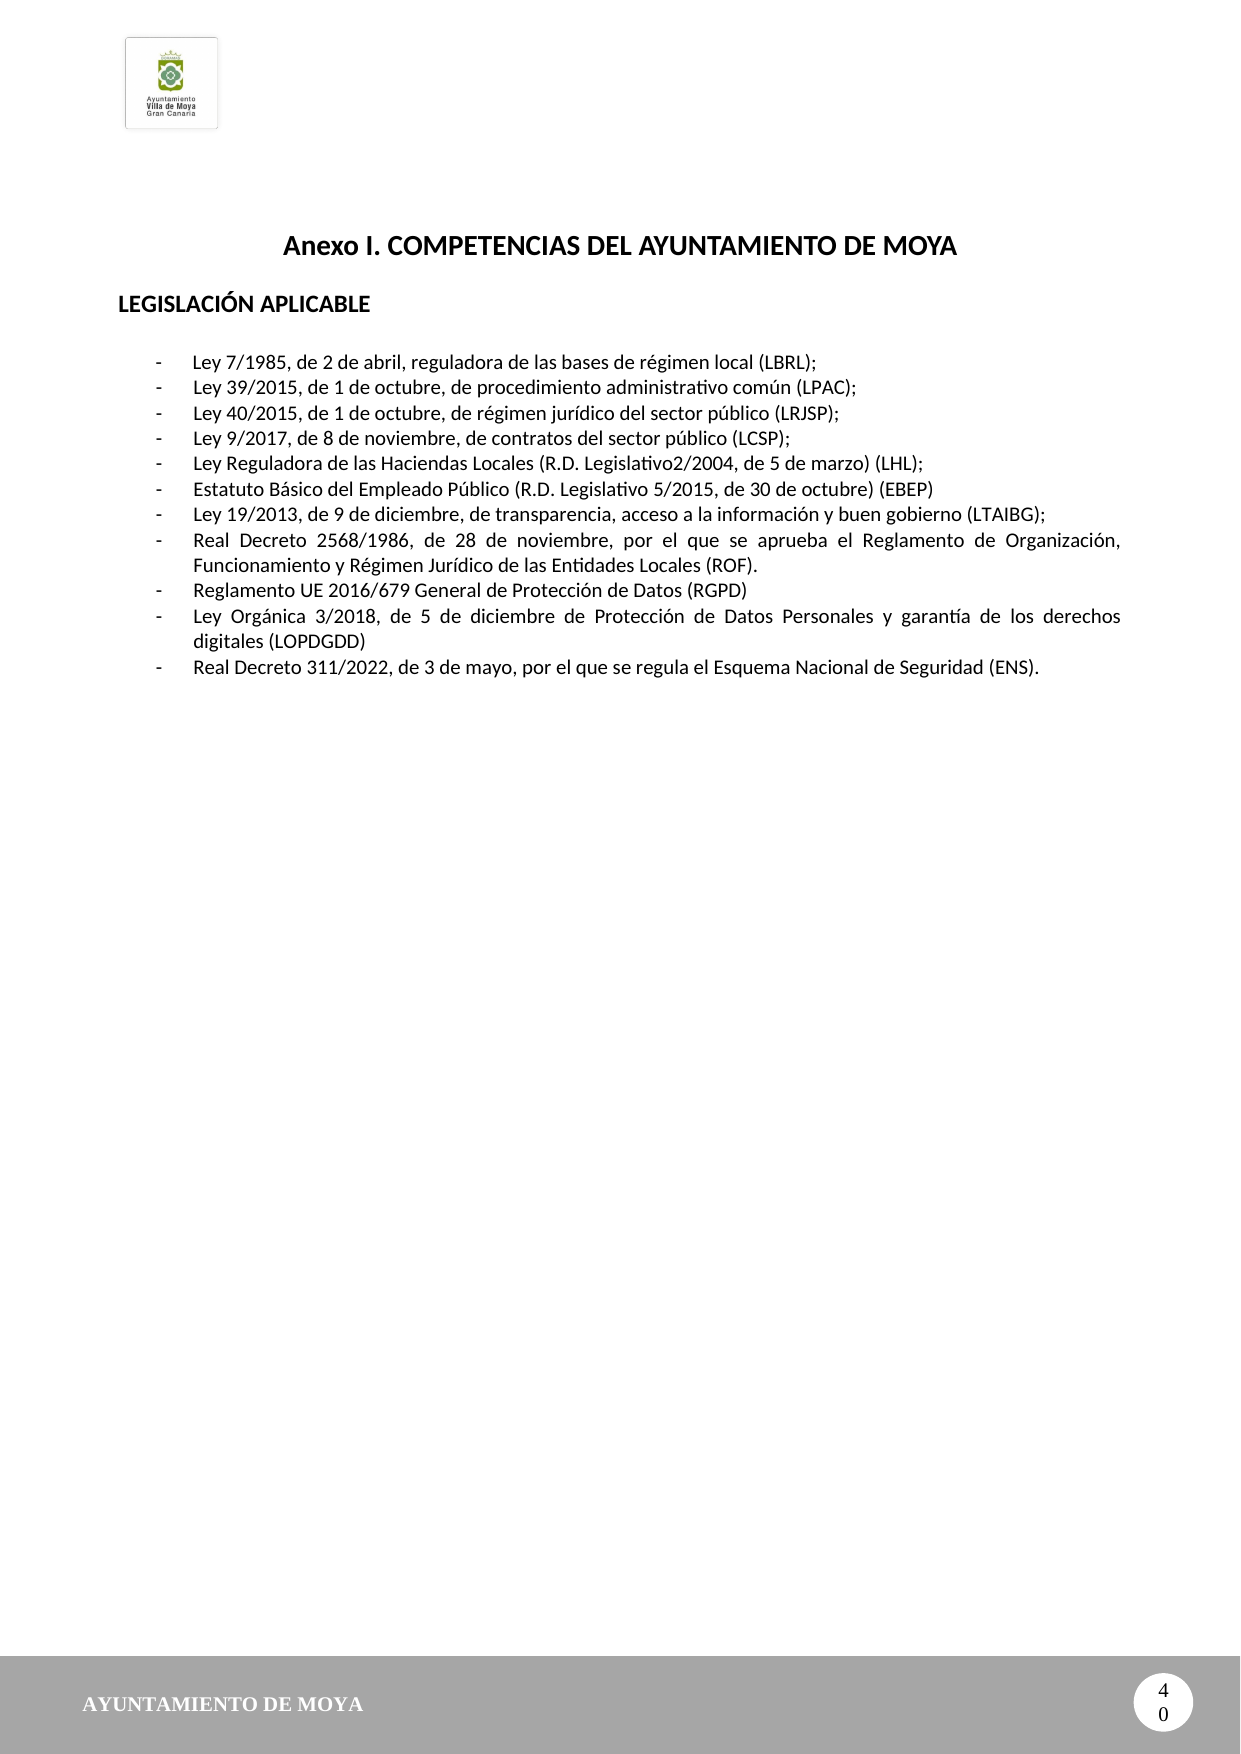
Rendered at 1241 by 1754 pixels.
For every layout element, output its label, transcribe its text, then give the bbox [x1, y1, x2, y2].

list Ley Orgánica 3/2018, de 5 de diciembre de Protección de Datos Personales y garantía de los derechos digitales (LOPDGDD) [156, 603, 1122, 654]
list Real Decreto 311/2022, de 3 de mayo, por el que se regula el Esquema Nacional de Seguridad (ENS). [156, 654, 1122, 679]
text LEGISLACIÓN APLICABLE [118, 288, 1122, 318]
list Ley 7/1985, de 2 de abril, reguladora de las bases de régimen local (LBRL); [155, 349, 1122, 374]
list Ley Reguladora de las Haciendas Locales (R.D. Legislativo2/2004, de 5 de marzo) (LHL); [156, 451, 1122, 476]
list Real Decreto 2568/1986, de 28 de noviembre, por el que se aprueba el Reglamento de Organización, Funcionamiento y Régimen Jurídico de las Entidades Locales (ROF). [156, 527, 1122, 578]
subtitle Anexo I. COMPETENCIAS DEL AYUNTAMIENTO DE MOYA [118, 227, 1122, 263]
list Ley 9/2017, de 8 de noviembre, de contratos del sector público (LCSP); [156, 425, 1122, 451]
picture [118, 30, 225, 136]
list Ley 39/2015, de 1 de octubre, de procedimiento administrativo común (LPAC); [156, 374, 1122, 400]
list Reglamento UE 2016/679 General de Protección de Datos (RGPD) [156, 578, 1122, 603]
list Estatuto Básico del Empleado Público (R.D. Legislativo 5/2015, de 30 de octubre) (EBEP) [156, 476, 1122, 501]
list Ley 19/2013, de 9 de diciembre, de transparencia, acceso a la información y buen gobierno (LTAIBG); [156, 501, 1122, 527]
list Ley 40/2015, de 1 de octubre, de régimen jurídico del sector público (LRJSP); [156, 400, 1122, 425]
